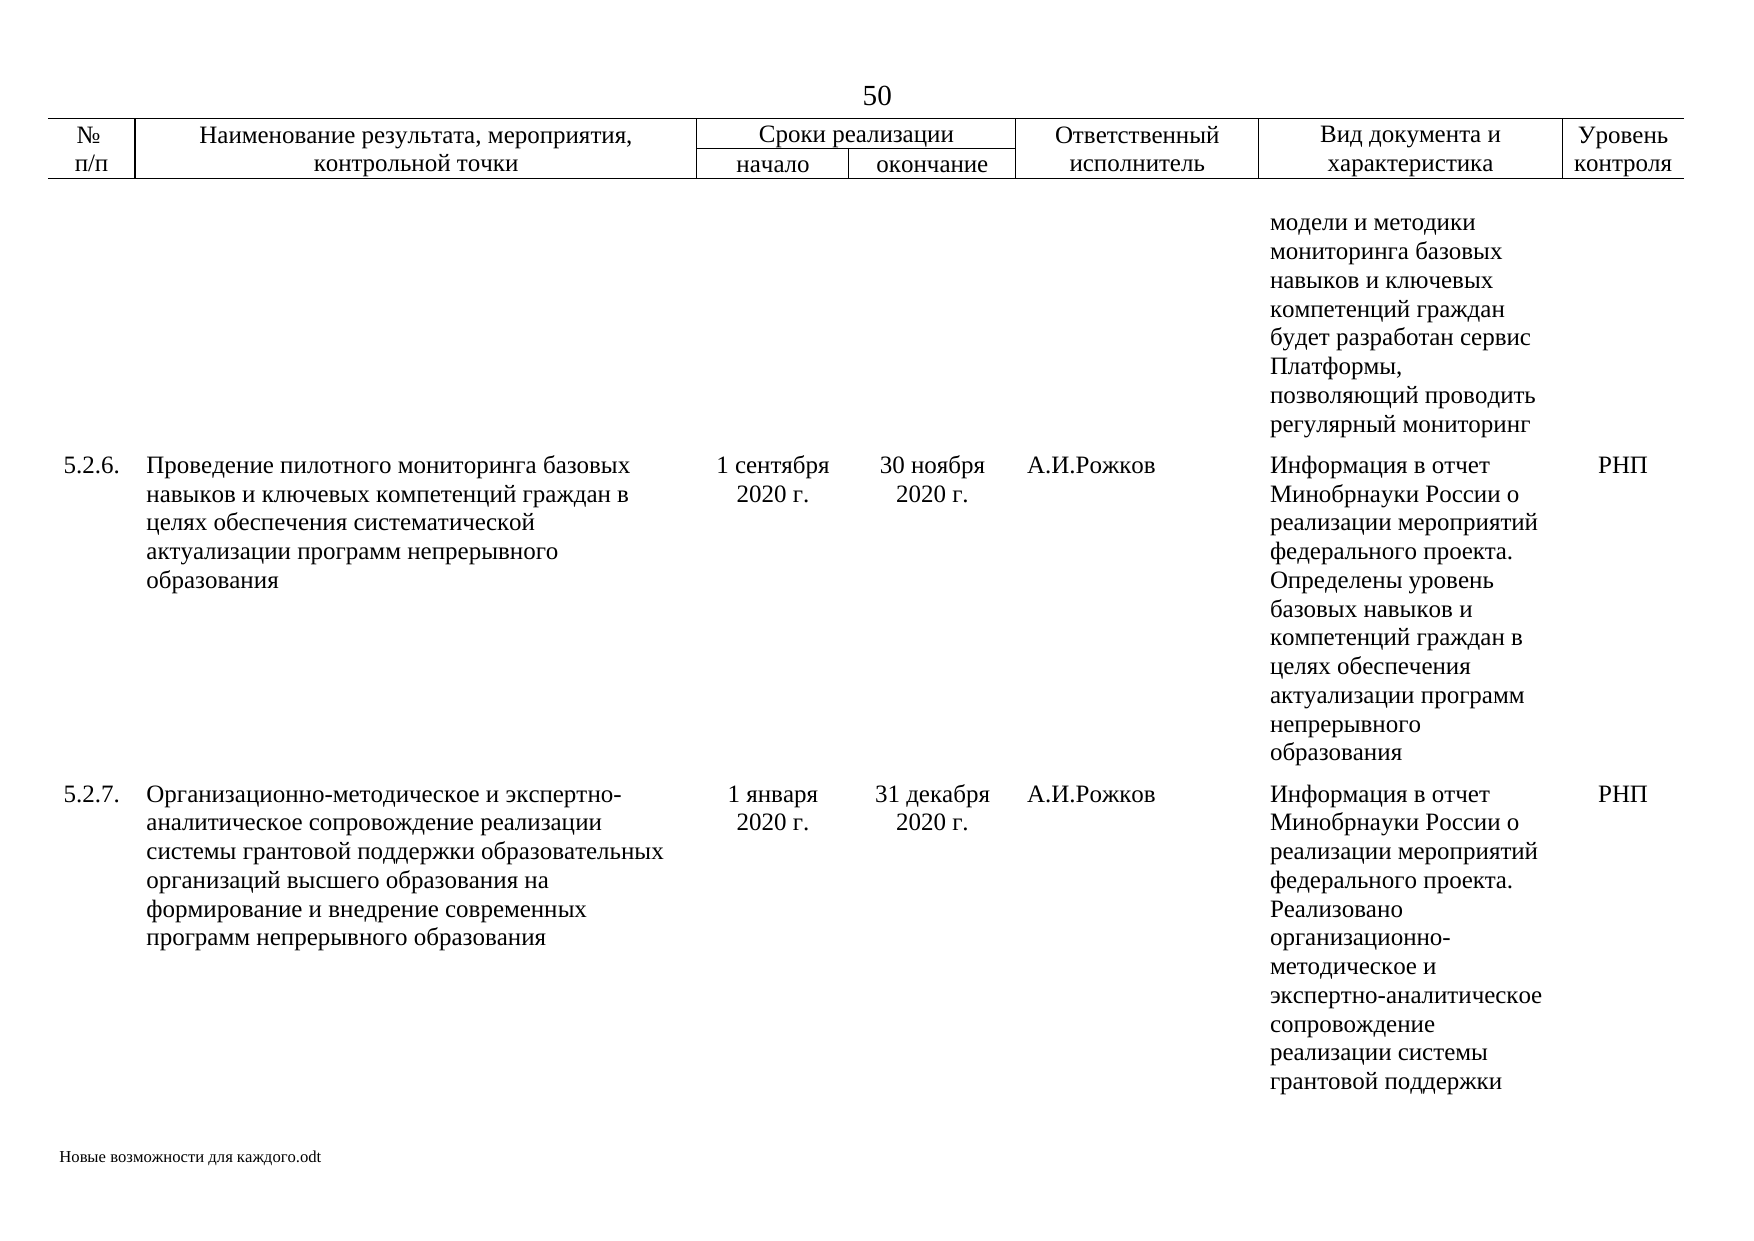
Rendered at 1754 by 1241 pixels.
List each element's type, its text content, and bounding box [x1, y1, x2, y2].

table_cell РНП [1562, 450, 1684, 779]
table_header № п/п [48, 119, 134, 178]
table_header Сроки реализации [697, 119, 1015, 148]
table_cell начало [697, 149, 848, 178]
table_cell Информация в отчет Минобрнауки России о реализации мероприятий федерального проекта. Реализовано организационно-методическое и экспертно-аналитическое сопровождение реализации системы грантовой поддержки [1259, 779, 1562, 1095]
table_cell Проведение пилотного мониторинга базовых навыков и ключевых компетенций граждан в целях обеспечения систематической актуализации программ непрерывного образования [135, 450, 697, 779]
table_cell А.И.Рожков [1016, 450, 1258, 779]
table_cell 1 января 2020 г. [697, 779, 849, 1095]
table_cell [1259, 179, 1562, 207]
table_cell 5.2.6. [48, 450, 135, 779]
table_cell [697, 208, 849, 450]
table_cell [849, 179, 1016, 207]
table_cell 1 сентября 2020 г. [697, 450, 849, 779]
table_cell А.И.Рожков [1016, 779, 1258, 1095]
table_cell окончание [849, 149, 1015, 178]
table_cell [1562, 179, 1684, 207]
table_cell [135, 179, 697, 207]
table_cell [48, 179, 135, 207]
table_cell [135, 208, 697, 450]
table_cell РНП [1562, 779, 1684, 1095]
table_header Уровень контроля [1563, 119, 1684, 178]
table_cell Информация в отчет Минобрнауки России о реализации мероприятий федерального проекта. Определены уровень базовых навыков и компетенций граждан в целях обеспечения актуализации программ непрерывного образования [1259, 450, 1562, 779]
table_header Вид документа и характеристика результата [1259, 119, 1562, 178]
table_cell модели и методики мониторинга базовых навыков и ключевых компетенций граждан будет разработан сервис Платформы, позволяющий проводить регулярный мониторинг [1259, 208, 1562, 450]
table_cell [1016, 179, 1258, 207]
table_cell 30 ноября 2020 г. [849, 450, 1016, 779]
table_cell [1016, 208, 1258, 450]
table_cell [849, 208, 1016, 450]
table_cell [1562, 208, 1684, 450]
table_cell [697, 179, 849, 207]
table_cell Организационно-методическое и экспертно-аналитическое сопровождение реализации системы грантовой поддержки образовательных организаций высшего образования на формирование и внедрение современных программ непрерывного образования [135, 779, 697, 1095]
table_cell 5.2.7. [48, 779, 135, 1095]
table_header Наименование результата, мероприятия, контрольной точки [136, 119, 696, 178]
table_cell [48, 208, 135, 450]
table_cell 31 декабря 2020 г. [849, 779, 1016, 1095]
table_header Ответственный исполнитель [1016, 119, 1258, 178]
